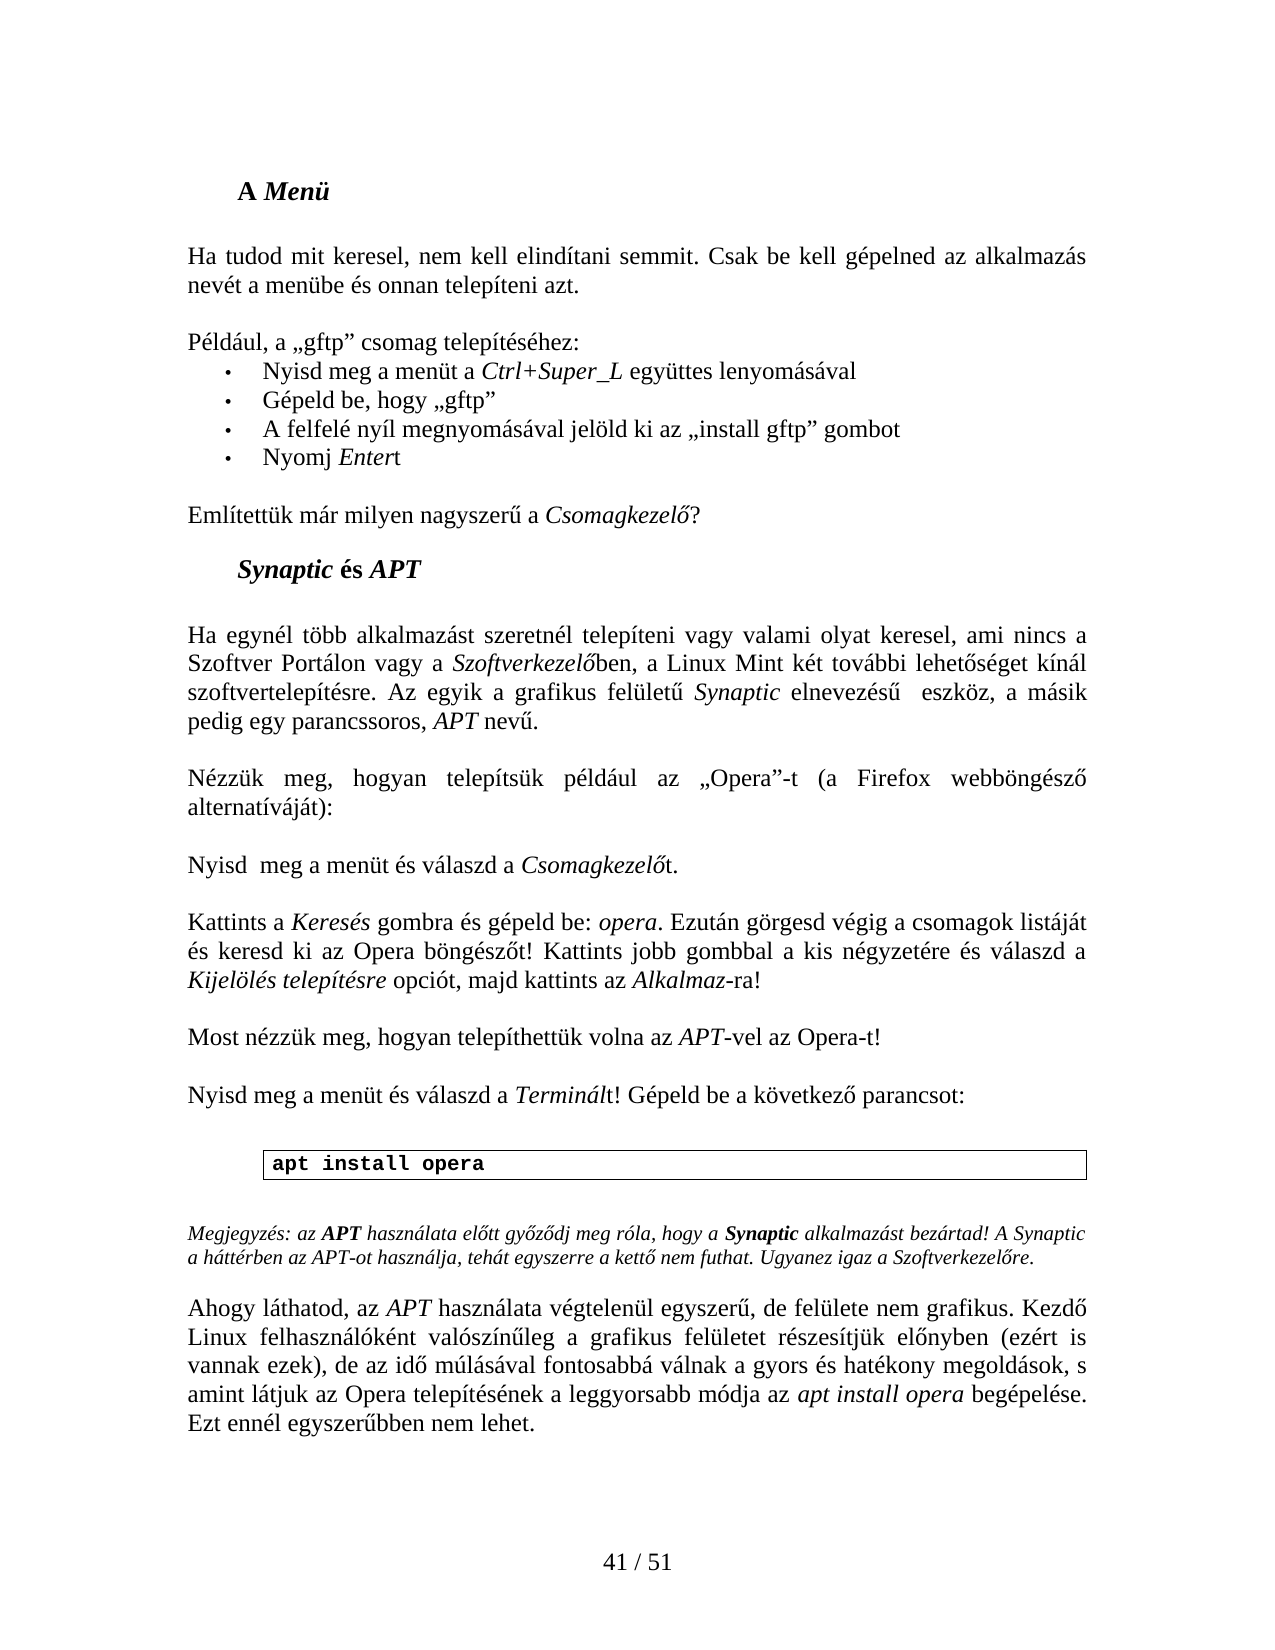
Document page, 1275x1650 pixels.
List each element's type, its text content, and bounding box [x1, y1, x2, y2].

text Kattints a Keresés gombra és gépeld be: opera. Ezután görgesd végig a csomagok listáját és keresd ki az Opera böngészőt! Kattints jobb gombbal a kis négyzetére és válaszd a Kijelölés telepítésre opciót, majd kattints az Alkalmaz-ra! [187, 907, 1087, 993]
text Például, a „gftp” csomag telepítéséhez: [187, 327, 1087, 356]
text Nézzük meg, hogyan telepítsük például az „Opera”-t (a Firefox webböngésző alternatíváját): [187, 763, 1087, 821]
list Nyisd meg a menüt a Ctrl+Super_L együttes lenyomásával [225, 356, 1087, 385]
list Nyomj Entert [225, 442, 1087, 471]
list A felfelé nyíl megnyomásával jelöld ki az „install gftp” gombot [225, 414, 1087, 442]
text Ahogy láthatod, az APT használata végtelenül egyszerű, de felülete nem grafikus. Kezdő Linux felhasználóként valószínűleg a grafikus felületet részesítjük előnyben (ezért is vannak ezek), de az idő múlásával fontosabbá válnak a gyors és hatékony megoldások, s amint látjuk az Opera telepítésének a leggyorsabb módja az apt install opera begépelése. Ezt ennél egyszerűbben nem lehet. [187, 1293, 1087, 1437]
text Nyisd meg a menüt és válaszd a Terminált! Gépeld be a következő parancsot: [187, 1080, 1087, 1108]
text apt install opera [264, 1151, 1086, 1179]
text Ha tudod mit keresel, nem kell elindítani semmit. Csak be kell gépelned az alkalmazás nevét a menübe és onnan telepíteni azt. [187, 241, 1087, 299]
text Megjegyzés: az APT használata előtt győződj meg róla, hogy a Synaptic alkalmazást bezártad! A Synaptic a háttérben az APT-ot használja, tehát egyszerre a kettő nem futhat. Ugyanez igaz a Szoftverkezelőre. [187, 1221, 1087, 1269]
text Most nézzük meg, hogyan telepíthettük volna az APT-vel az Opera-t! [187, 1022, 1087, 1051]
list Gépeld be, hogy „gftp” [225, 385, 1087, 414]
text Nyisd meg a menüt és válaszd a Csomagkezelőt. [187, 850, 1087, 878]
subtitle A Menü [187, 175, 1087, 206]
text Említettük már milyen nagyszerű a Csomagkezelő? [187, 500, 1087, 529]
text Ha egynél több alkalmazást szeretnél telepíteni vagy valami olyat keresel, ami nincs a Szoftver Portálon vagy a Szoftverkezelőben, a Linux Mint két további lehetőséget kínál szoftvertelepítésre. Az egyik a grafikus felületű Synaptic elnevezésű eszköz, a másik pedig egy parancssoros, APT nevű. [187, 620, 1087, 735]
subtitle Synaptic és APT [187, 554, 1087, 585]
